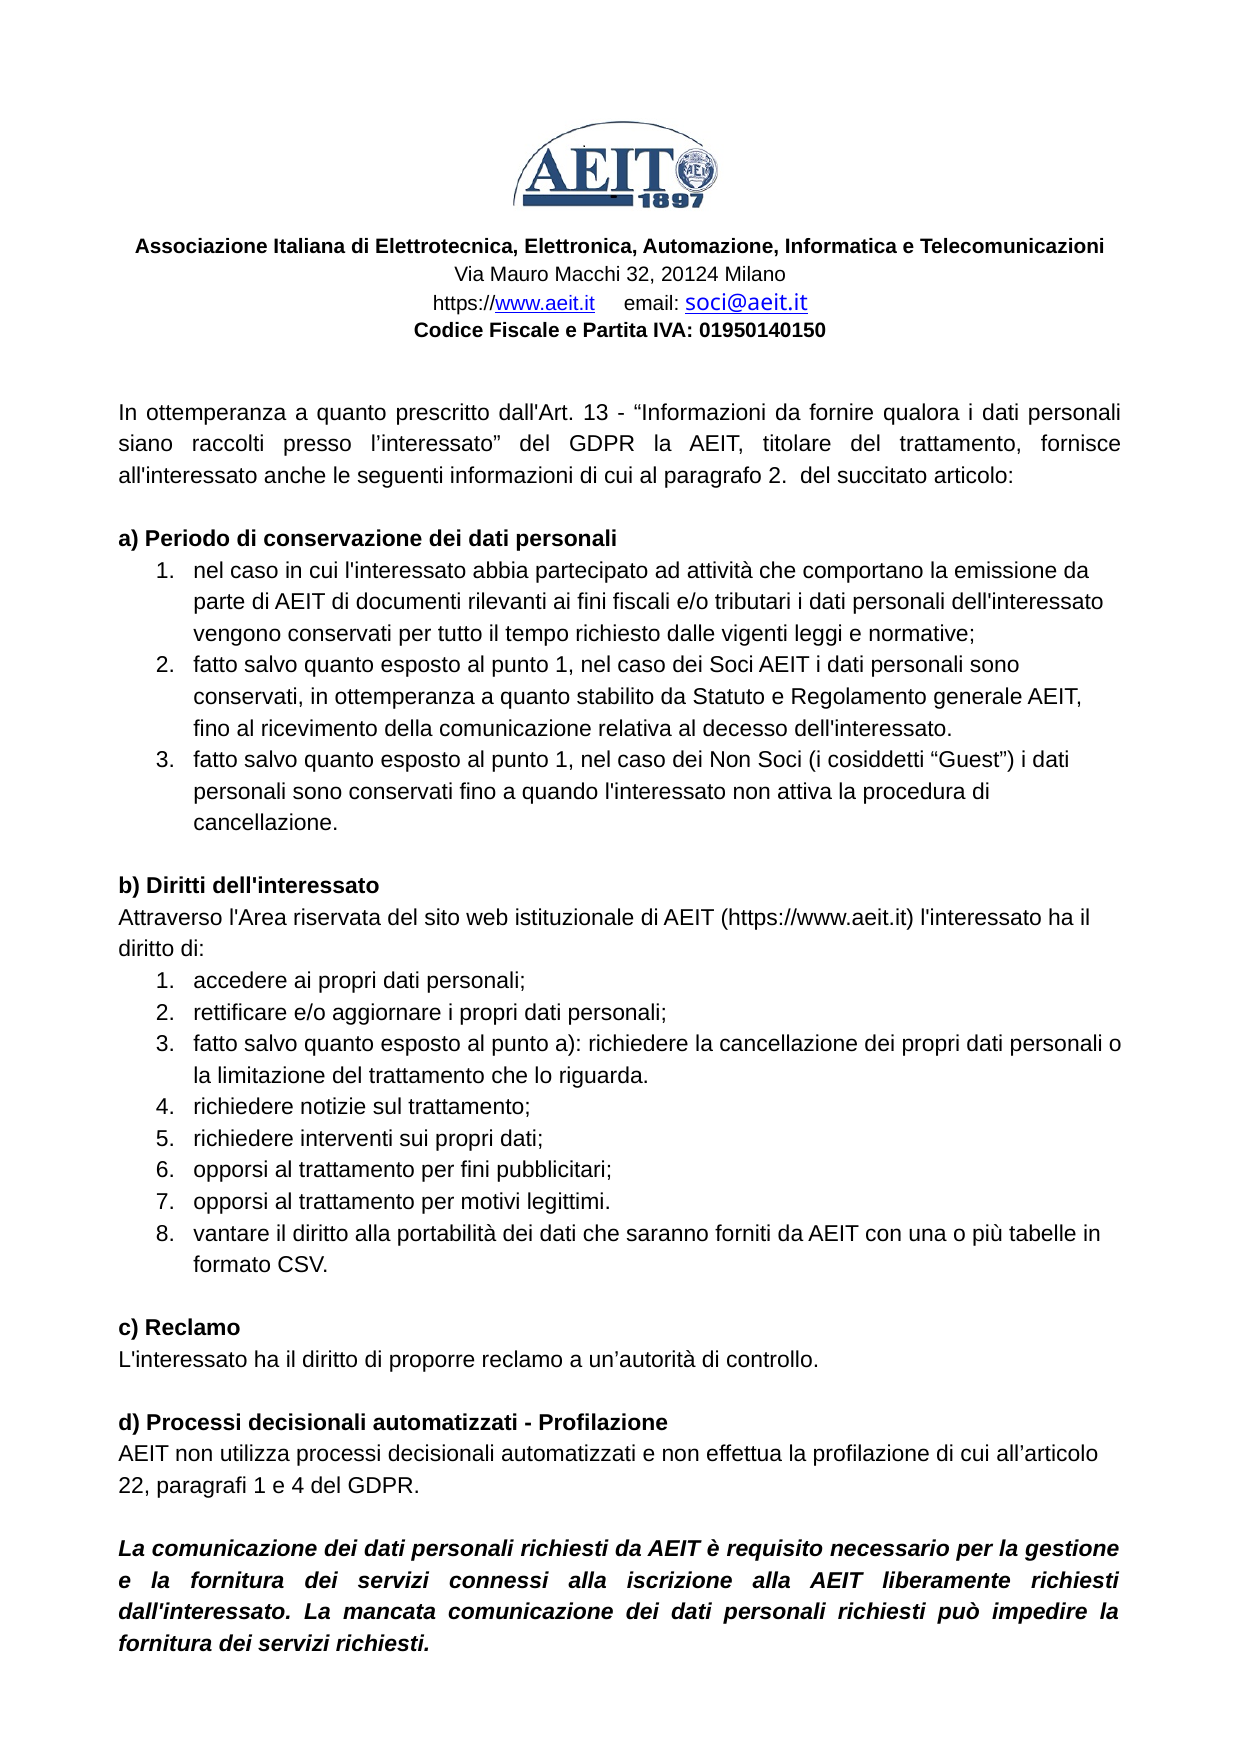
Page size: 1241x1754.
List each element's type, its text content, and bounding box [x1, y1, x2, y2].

list fatto salvo quanto esposto al punto 1, nel caso dei Non Soci (i cosiddetti “Guest”) i dati personali sono conservati fino a quando l'interessato non attiva la procedura di cancellazione. [156, 746, 1122, 836]
list vantare il diritto alla portabilità dei dati che saranno forniti da AEIT con una o più tabelle in formato CSV. [156, 1219, 1122, 1277]
text c) Reclamo [118, 1314, 1122, 1341]
list fatto salvo quanto esposto al punto 1, nel caso dei Soci AEIT i dati personali sono conservati, in ottemperanza a quanto stabilito da Statuto e Regolamento generale AEIT, fino al ricevimento della comunicazione relativa al decesso dell'interessato. [156, 651, 1122, 741]
text d) Processi decisionali automatizzati - Profilazione [118, 1409, 1122, 1435]
list rettificare e/o aggiornare i propri dati personali; [156, 998, 1122, 1025]
list fatto salvo quanto esposto al punto a): richiedere la cancellazione dei propri dati personali o la limitazione del trattamento che lo riguarda. [156, 1030, 1122, 1088]
text a) Periodo di conservazione dei dati personali [118, 525, 1122, 551]
text Via Mauro Macchi 32, 20124 Milano https://www.aeit.it email: soci@aeit.it [118, 262, 1122, 317]
text L'interessato ha il diritto di proporre reclamo a un’autorità di controllo. [118, 1346, 1122, 1372]
text La comunicazione dei dati personali richiesti da AEIT è requisito necessario per la gestione e la fornitura dei servizi connessi alla iscrizione alla AEIT liberamente richiesti dall'interessato. La mancata comunicazione dei dati personali richiesti può impedire la fornitura dei servizi richiesti. [118, 1535, 1122, 1656]
text In ottemperanza a quanto prescritto dall'Art. 13 - “Informazioni da fornire qualora i dati personali siano raccolti presso l’interessato” del GDPR la AEIT, titolare del trattamento, fornisce all'interessato anche le seguenti informazioni di cui al paragrafo 2. del succitato articolo: [118, 399, 1122, 488]
text b) Diritti dell'interessato [118, 872, 1122, 899]
text Associazione Italiana di Elettrotecnica, Elettronica, Automazione, Informatica e Telecomunicazioni [118, 233, 1122, 257]
list accedere ai propri dati personali; [156, 967, 1122, 993]
text AEIT non utilizza processi decisionali automatizzati e non effettua la profilazione di cui all’articolo 22, paragrafi 1 e 4 del GDPR. [118, 1440, 1122, 1498]
picture [513, 118, 727, 229]
list opporsi al trattamento per fini pubblicitari; [156, 1156, 1122, 1183]
text Attraverso l'Area riservata del sito web istituzionale di AEIT (https://www.aeit.it) l'interessato ha il diritto di: [118, 904, 1122, 962]
text Codice Fiscale e Partita IVA: 01950140150 [118, 317, 1122, 341]
list richiedere interventi sui propri dati; [156, 1125, 1122, 1151]
list richiedere notizie sul trattamento; [156, 1093, 1122, 1119]
list opporsi al trattamento per motivi legittimi. [156, 1188, 1122, 1214]
list nel caso in cui l'interessato abbia partecipato ad attività che comportano la emissione da parte di AEIT di documenti rilevanti ai fini fiscali e/o tributari i dati personali dell'interessato vengono conservati per tutto il tempo richiesto dalle vigenti leggi e normative; [156, 557, 1122, 646]
